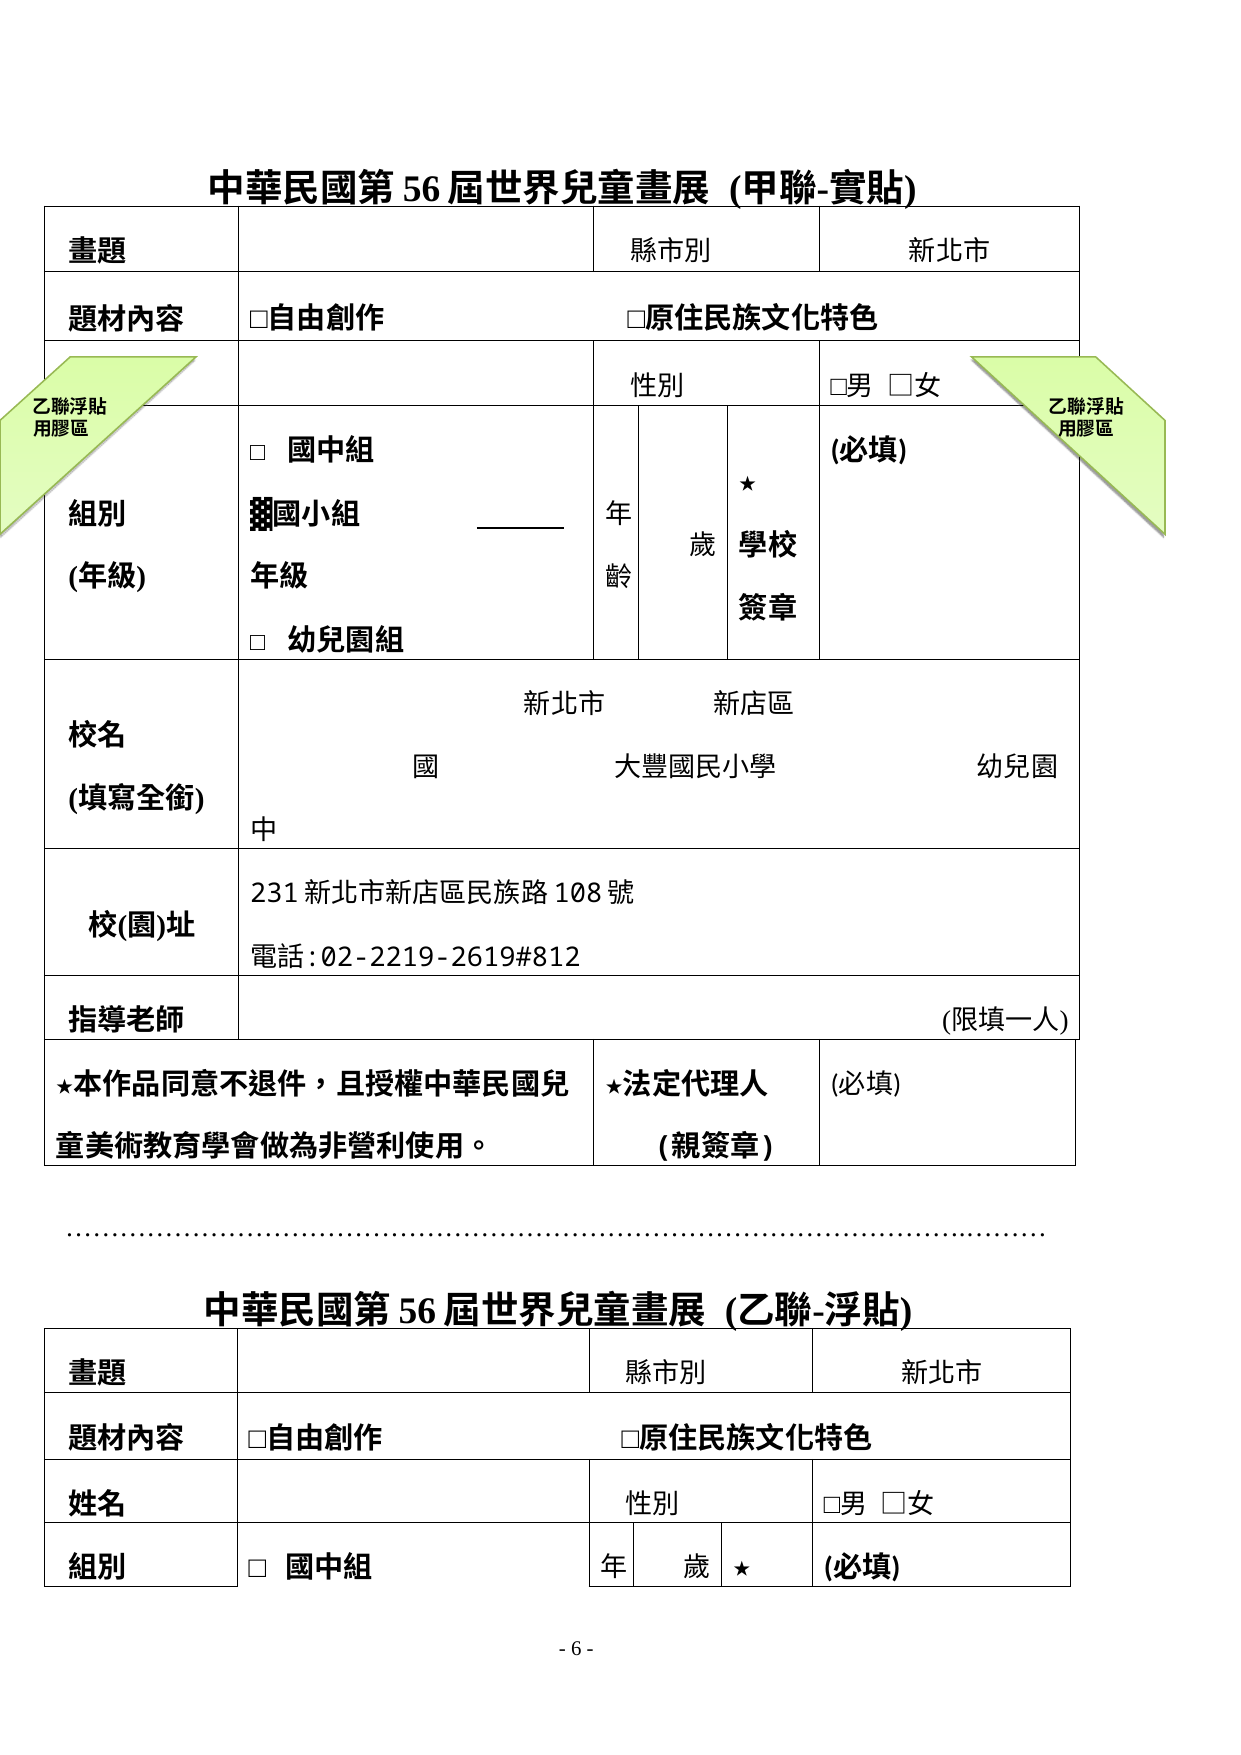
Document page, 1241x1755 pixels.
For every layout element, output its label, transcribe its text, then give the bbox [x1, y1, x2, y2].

table_cell □自由創作 [239, 272, 426, 340]
table_cell 年齡 [594, 406, 638, 658]
table_cell 幼兒園 [819, 722, 1079, 848]
table_cell 國中組 [238, 1523, 589, 1586]
table_cell 畫題 [45, 1329, 237, 1392]
table_cell 題材內容 [45, 272, 238, 340]
table_cell [239, 341, 593, 405]
table_cell ★法定代理人 (親簽章) [594, 1040, 819, 1165]
table_cell 年 [590, 1523, 633, 1586]
table_cell 國中組 [239, 406, 593, 469]
table_cell (限填一人) [239, 976, 1079, 1039]
table_cell [238, 1329, 589, 1392]
table_cell [238, 1460, 589, 1522]
table_cell ▓國小組 年級 [239, 469, 593, 595]
table_cell 231新北市新店區民族路108號 [239, 849, 1079, 912]
table_cell 縣市別 [594, 207, 819, 271]
table_cell ★ 學校簽章 [728, 406, 819, 658]
text ……………………………………………………………………………………….……… [65, 1184, 1137, 1247]
table_cell 大豐國民小學 [457, 722, 819, 848]
table_cell 新北市 [820, 207, 1079, 271]
table_cell 國中 [239, 722, 457, 848]
table_cell 畫題 [45, 207, 238, 271]
table_cell 性別 [594, 341, 819, 405]
table_cell □男 □女 [820, 341, 1079, 405]
table_cell 組別 (年級) [45, 406, 238, 658]
table_header 中華民國第56屆世界兒童畫展 (乙聯-浮貼) [44, 1266, 1071, 1328]
table_cell (必填) [820, 1040, 1075, 1165]
table_cell 組別 [45, 1523, 237, 1586]
table_cell □原住民族文化特色 [423, 1393, 1070, 1459]
table_cell 校(園)址 [45, 849, 238, 975]
table_cell 縣市別 [590, 1329, 812, 1392]
table_cell 題材內容 [45, 1393, 237, 1459]
table_cell [239, 207, 593, 271]
table_cell 電話:02-2219-2619#812 [239, 912, 1079, 975]
table_cell 幼兒園組 [239, 595, 593, 658]
table_cell ★本作品同意不退件，且授權中華民國兒童美術教育學會做為非營利使用。 [45, 1040, 593, 1165]
table_cell □男 □女 [813, 1460, 1070, 1522]
table_cell □原住民族文化特色 [426, 272, 1079, 340]
table_header 中華民國第56屆世界兒童畫展 (甲聯-實貼) [44, 106, 1079, 206]
table_cell 指導老師 [45, 976, 238, 1039]
table_cell 姓名 [45, 341, 238, 405]
table_cell 新北市 [813, 1329, 1070, 1392]
table_cell 性別 [590, 1460, 812, 1522]
table_cell (必填) [820, 406, 1079, 658]
table_cell 新北市 新店區 [239, 660, 1079, 722]
table_cell (必填) [813, 1523, 1070, 1586]
table_cell □自由創作 [238, 1393, 423, 1459]
table_cell 歲 [634, 1523, 721, 1586]
table_cell 歲 [639, 406, 727, 658]
table_cell ★ [722, 1523, 812, 1586]
table_cell 校名 (填寫全銜) [45, 660, 238, 848]
table_cell 姓名 [45, 1460, 237, 1522]
